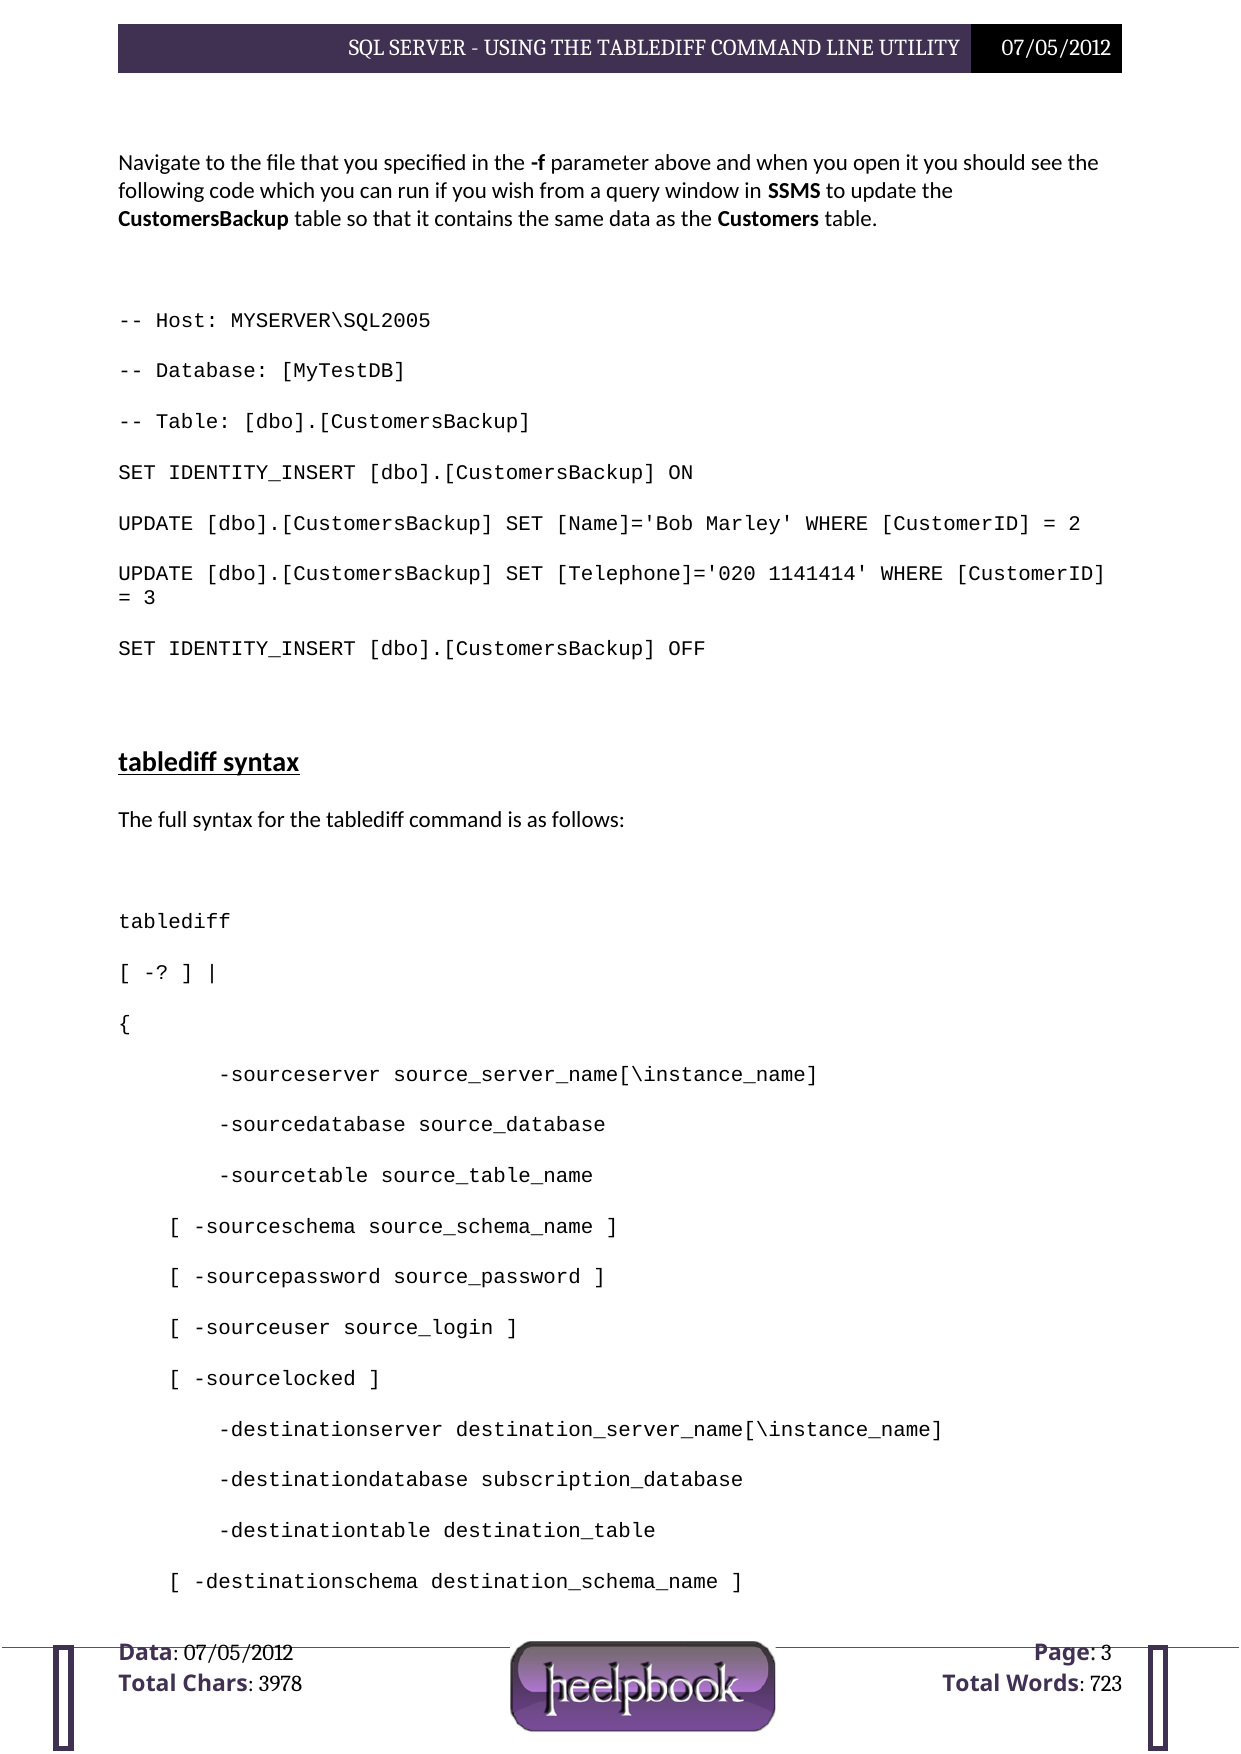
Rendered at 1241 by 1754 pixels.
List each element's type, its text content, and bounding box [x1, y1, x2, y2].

text -destinationserver destination_server_name[\instance_name] [118, 1419, 1122, 1442]
text [ -sourcelocked ] [118, 1368, 1122, 1392]
text [ -sourceuser source_login ] [118, 1317, 1122, 1341]
text -sourceserver source_server_name[\instance_name] [118, 1064, 1122, 1087]
text Navigate to the file that you specified in the -f parameter above and when you open it you should see the following code which you can run if you wish from a query window in SSMS to update the CustomersBackup table so that it contains the same data as the Customers table. [118, 148, 1122, 232]
text tablediff [118, 911, 1122, 935]
text -- Host: MYSERVER\SQL2005 [118, 309, 1122, 333]
text -destinationtable destination_table [118, 1520, 1122, 1544]
text -sourcetable source_table_name [118, 1165, 1122, 1189]
text -- Database: [MyTestDB] [118, 360, 1122, 384]
text [ -? ] | [118, 962, 1122, 986]
text [ -sourceschema source_schema_name ] [118, 1216, 1122, 1239]
text [ -destinationschema destination_schema_name ] [118, 1571, 1122, 1594]
text -destinationdatabase subscription_database [118, 1469, 1122, 1493]
text [ -sourcepassword source_password ] [118, 1267, 1122, 1290]
text UPDATE [dbo].[CustomersBackup] SET [Telephone]='020 1141414' WHERE [CustomerID] = 3 [118, 563, 1122, 611]
text SET IDENTITY_INSERT [dbo].[CustomersBackup] ON [118, 462, 1122, 485]
text The full syntax for the tablediff command is as follows: [118, 806, 1122, 834]
text -sourcedatabase source_database [118, 1114, 1122, 1138]
text SET IDENTITY_INSERT [dbo].[CustomersBackup] OFF [118, 638, 1122, 661]
text tablediff syntax [118, 744, 1122, 778]
text { [118, 1013, 1122, 1037]
text UPDATE [dbo].[CustomersBackup] SET [Name]='Bob Marley' WHERE [CustomerID] = 2 [118, 512, 1122, 536]
text -- Table: [dbo].[CustomersBackup] [118, 411, 1122, 435]
